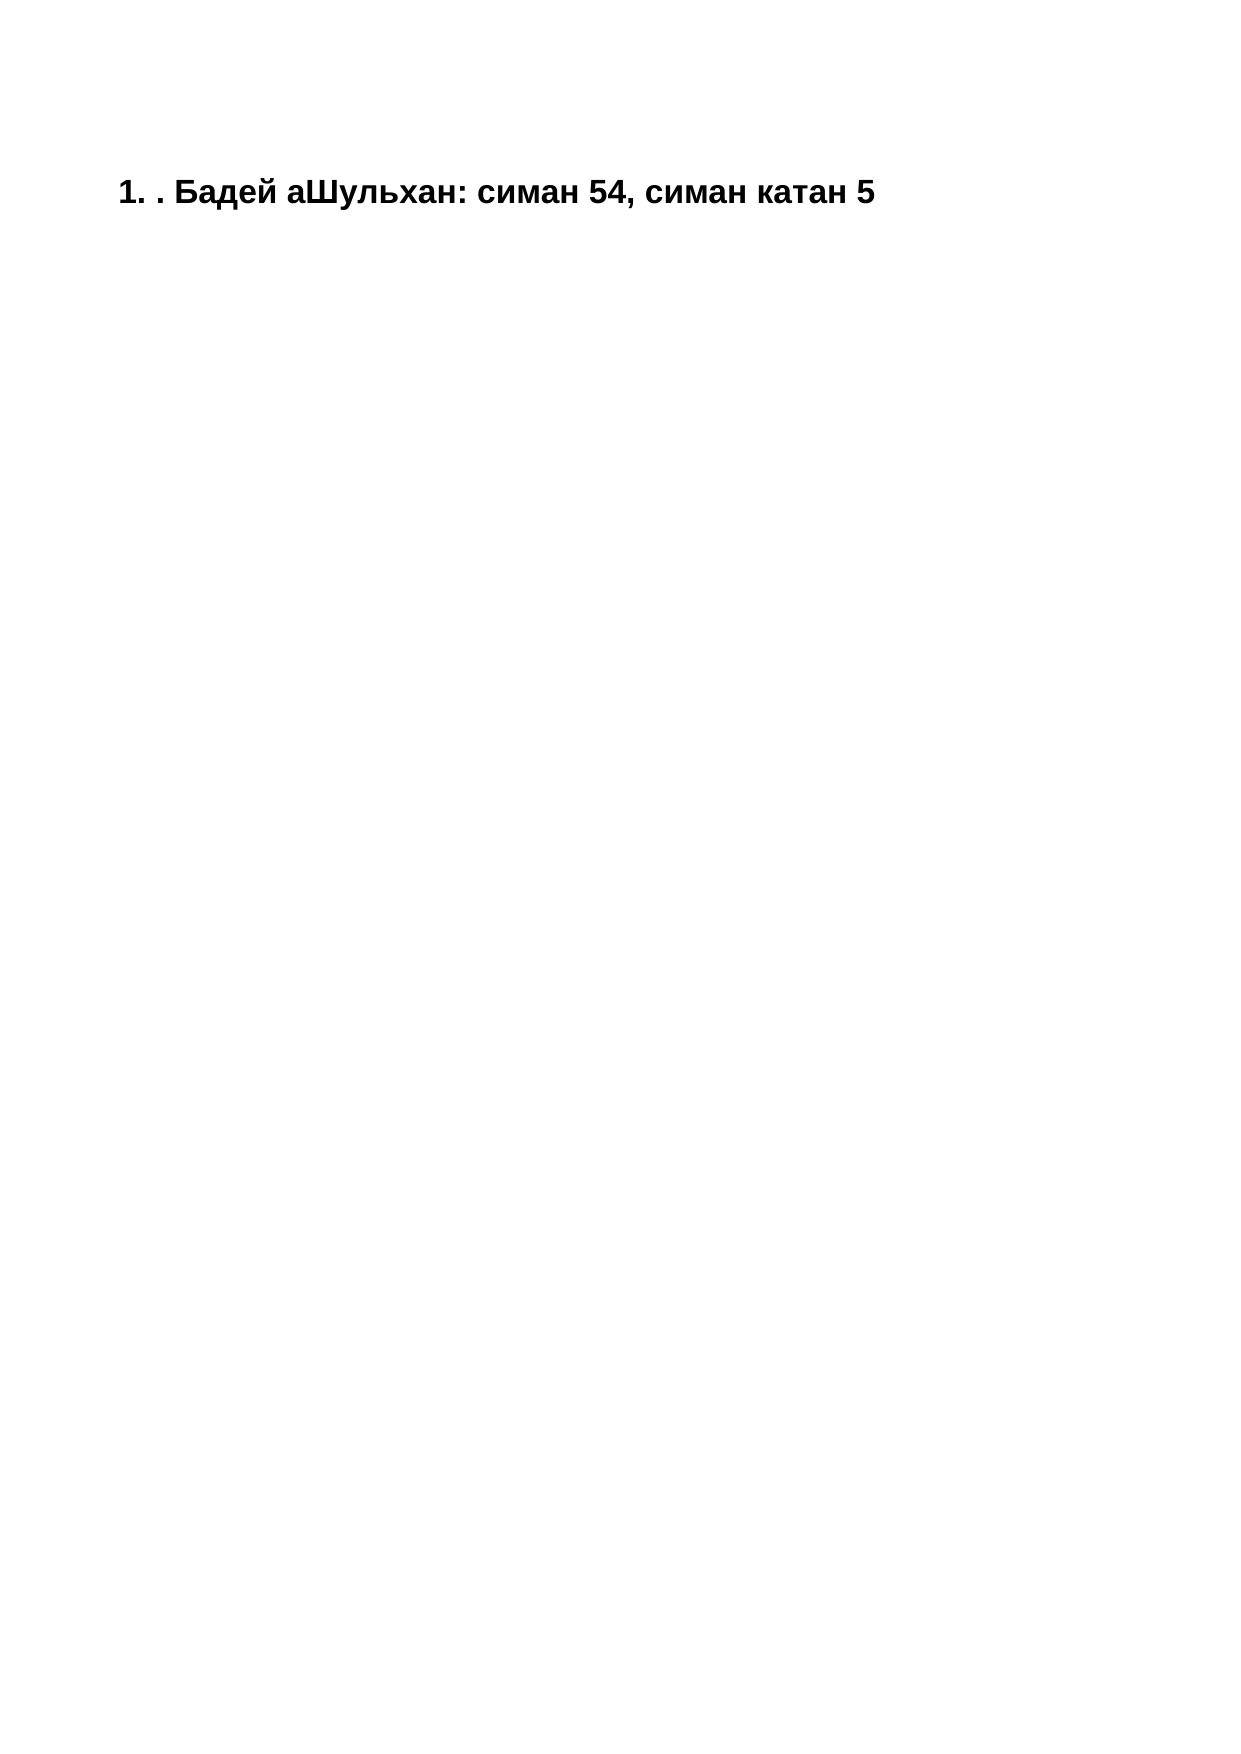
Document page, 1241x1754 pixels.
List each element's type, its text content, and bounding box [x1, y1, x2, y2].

subtitle . Бадей аШульхан: симан 54, симан катан 5 [118, 147, 1122, 176]
